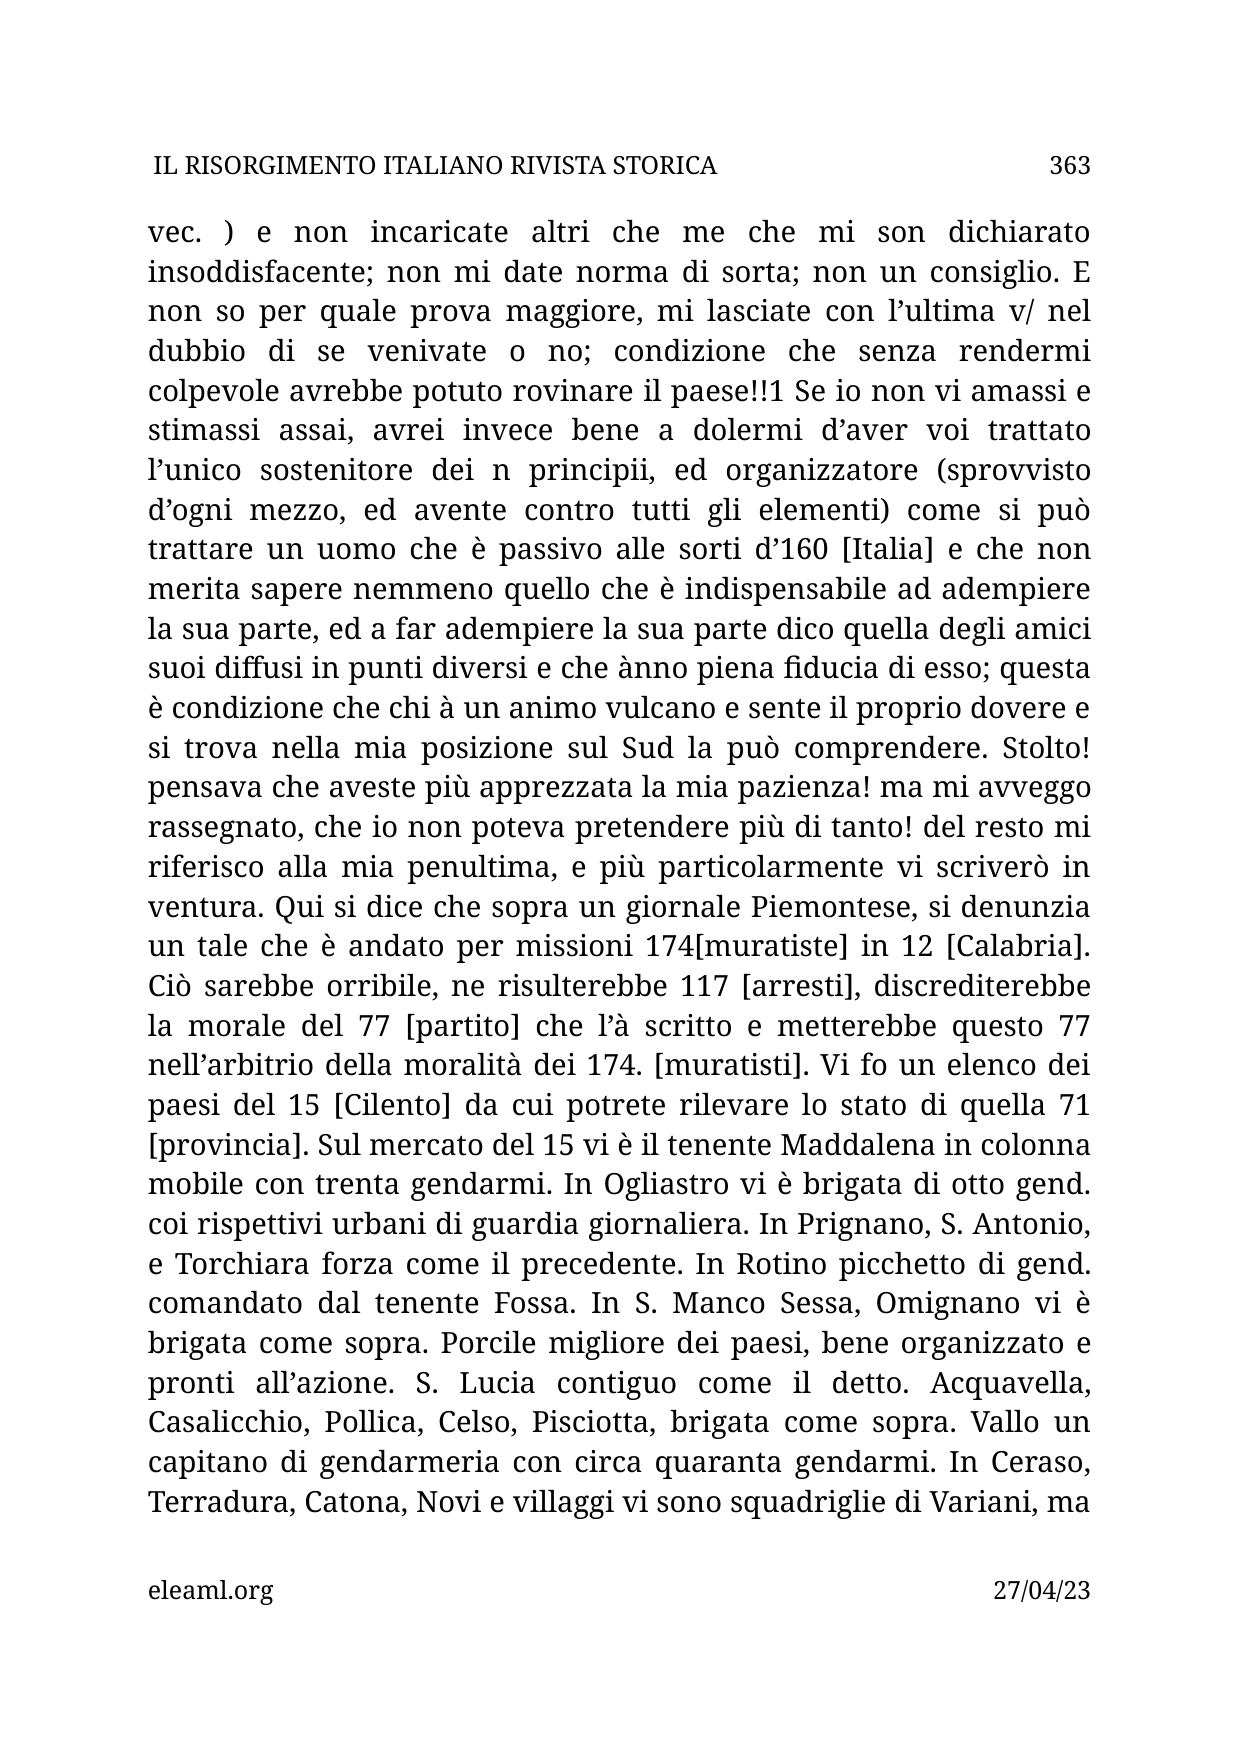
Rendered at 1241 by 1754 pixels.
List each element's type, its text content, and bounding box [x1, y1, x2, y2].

text vec. ) e non incaricate altri che me che mi son dichiarato insoddisfacente; non mi date norma di sorta; non un consiglio. E non so per quale prova maggiore, mi lasciate con l’ultima v/ nel dubbio di se venivate o no; condizione che senza rendermi colpevole avrebbe potuto rovinare il paese!!1 Se io non vi amassi e stimassi assai, avrei invece bene a dolermi d’aver voi trattato l’unico sostenitore dei n principii, ed organizzatore (sprovvisto d’ogni mezzo, ed avente contro tutti gli elementi) come si può trattare un uomo che è passivo alle sorti d’160 [Italia] e che non merita sapere nemmeno quello che è indispensabile ad adempiere la sua parte, ed a far adempiere la sua parte dico quella degli amici suoi diffusi in punti diversi e che ànno piena fiducia di esso; questa è condizione che chi à un animo vulcano e sente il proprio dovere e si trova nella mia posizione sul Sud la può comprendere. Stolto! pensava che aveste più apprezzata la mia pazienza! ma mi avveggo rassegnato, che io non poteva pretendere più di tanto! del resto mi riferisco alla mia penultima, e più particolarmente vi scriverò in ventura. Qui si dice che sopra un giornale Piemontese, si denunzia un tale che è andato per missioni 174[muratiste] in 12 [Calabria]. Ciò sarebbe orribile, ne risulterebbe 117 [arresti], discrediterebbe la morale del 77 [partito] che l’à scritto e metterebbe questo 77 nell’arbitrio della moralità dei 174. [muratisti]. Vi fo un elenco dei paesi del 15 [Cilento] da cui potrete rilevare lo stato di quella 71 [provincia]. Sul mercato del 15 vi è il tenente Maddalena in colonna mobile con trenta gendarmi. In Ogliastro vi è brigata di otto gend. coi rispettivi urbani di guardia giornaliera. In Prignano, S. Antonio, e Torchiara forza come il precedente. In Rotino picchetto di gend. comandato dal tenente Fossa. In S. Manco Sessa, Omignano vi è brigata come sopra. Porcile migliore dei paesi, bene organizzato e pronti all’azione. S. Lucia contiguo come il detto. Acquavella, Casalicchio, Pollica, Celso, Pisciotta, brigata come sopra. Vallo un capitano di gendarmeria con circa quaranta gendarmi. In Ceraso, Terradura, Catona, Novi e villaggi vi sono squadriglie di Variani, ma [148, 211, 1093, 1521]
